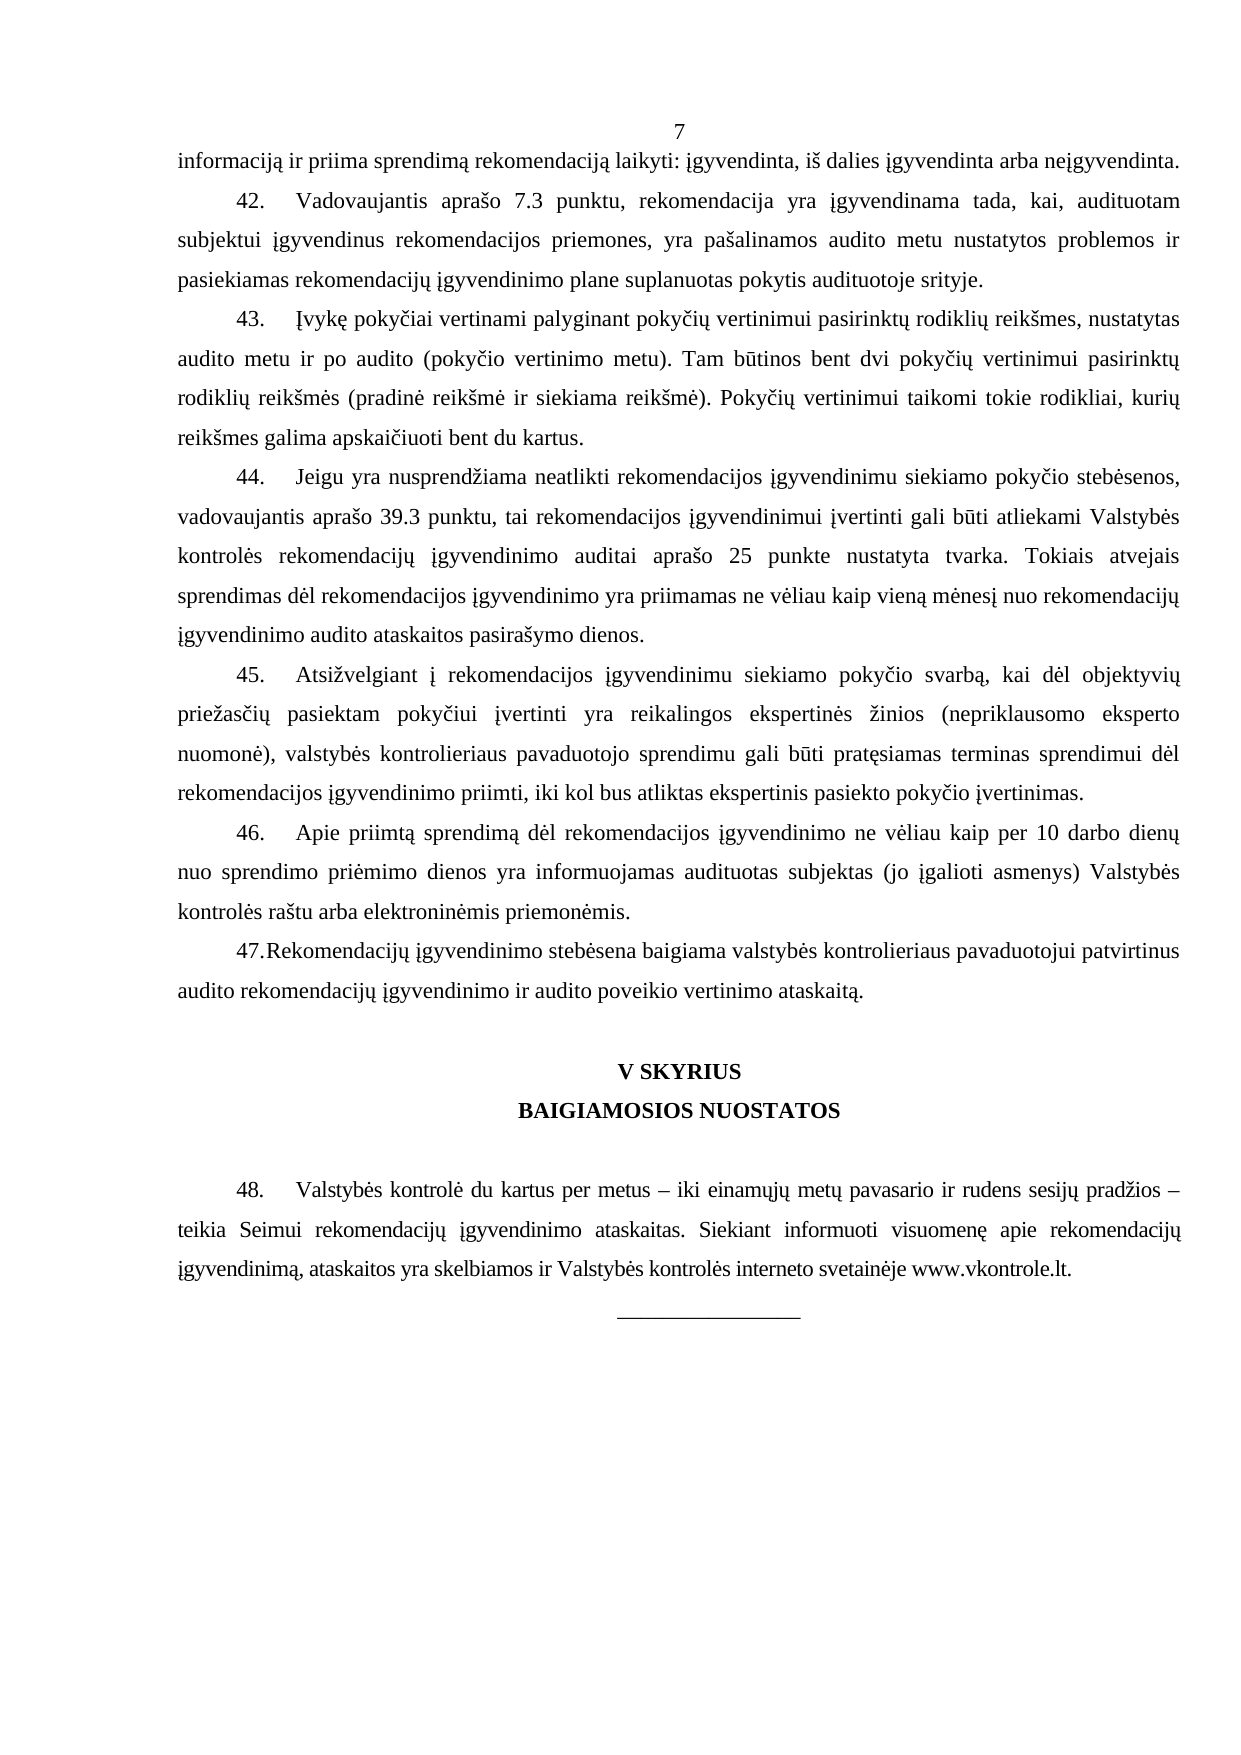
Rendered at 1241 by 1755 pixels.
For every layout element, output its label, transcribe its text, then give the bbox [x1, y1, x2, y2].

text BAIGIAMOSIOS NUOSTATOS [177, 1098, 1181, 1124]
text 44. Jeigu yra nusprendžiama neatlikti rekomendacijos įgyvendinimu siekiamo pokyčio stebėsenos, vadovaujantis aprašo 39.3 punktu, tai rekomendacijos įgyvendinimui įvertinti gali būti atliekami Valstybės kontrolės rekomendacijų įgyvendinimo auditai aprašo 25 punkte nustatyta tvarka. Tokiais atvejais sprendimas dėl rekomendacijos įgyvendinimo yra priimamas ne vėliau kaip vieną mėnesį nuo rekomendacijų įgyvendinimo audito ataskaitos pasirašymo dienos. [177, 463, 1181, 648]
text ________________ [236, 1295, 1181, 1321]
text 47. Rekomendacijų įgyvendinimo stebėsena baigiama valstybės kontrolieriaus pavaduotojui patvirtinus audito rekomendacijų įgyvendinimo ir audito poveikio vertinimo ataskaitą. [177, 937, 1181, 1003]
text 45. Atsižvelgiant į rekomendacijos įgyvendinimu siekiamo pokyčio svarbą, kai dėl objektyvių priežasčių pasiektam pokyčiui įvertinti yra reikalingos ekspertinės žinios (nepriklausomo eksperto nuomonė), valstybės kontrolieriaus pavaduotojo sprendimu gali būti pratęsiamas terminas sprendimui dėl rekomendacijos įgyvendinimo priimti, iki kol bus atliktas ekspertinis pasiekto pokyčio įvertinimas. [177, 661, 1181, 806]
text V SKYRIUS [177, 1058, 1181, 1084]
text informaciją ir priima sprendimą rekomendaciją laikyti: įgyvendinta, iš dalies įgyvendinta arba neįgyvendinta. [177, 148, 1181, 174]
text 43. Įvykę pokyčiai vertinami palyginant pokyčių vertinimui pasirinktų rodiklių reikšmes, nustatytas audito metu ir po audito (pokyčio vertinimo metu). Tam būtinos bent dvi pokyčių vertinimui pasirinktų rodiklių reikšmės (pradinė reikšmė ir siekiama reikšmė). Pokyčių vertinimui taikomi tokie rodikliai, kurių reikšmes galima apskaičiuoti bent du kartus. [177, 306, 1181, 450]
text 48. Valstybės kontrolė du kartus per metus – iki einamųjų metų pavasario ir rudens sesijų pradžios – teikia Seimui rekomendacijų įgyvendinimo ataskaitas. Siekiant informuoti visuomenę apie rekomendacijų įgyvendinimą, ataskaitos yra skelbiamos ir Valstybės kontrolės interneto svetainėje www.vkontrole.lt. [177, 1177, 1181, 1282]
text 46. Apie priimtą sprendimą dėl rekomendacijos įgyvendinimo ne vėliau kaip per 10 darbo dienų nuo sprendimo priėmimo dienos yra informuojamas audituotas subjektas (jo įgalioti asmenys) Valstybės kontrolės raštu arba elektroninėmis priemonėmis. [177, 819, 1181, 924]
text 42. Vadovaujantis aprašo 7.3 punktu, rekomendacija yra įgyvendinama tada, kai, audituotam subjektui įgyvendinus rekomendacijos priemones, yra pašalinamos audito metu nustatytos problemos ir pasiekiamas rekomendacijų įgyvendinimo plane suplanuotas pokytis audituotoje srityje. [177, 187, 1181, 292]
